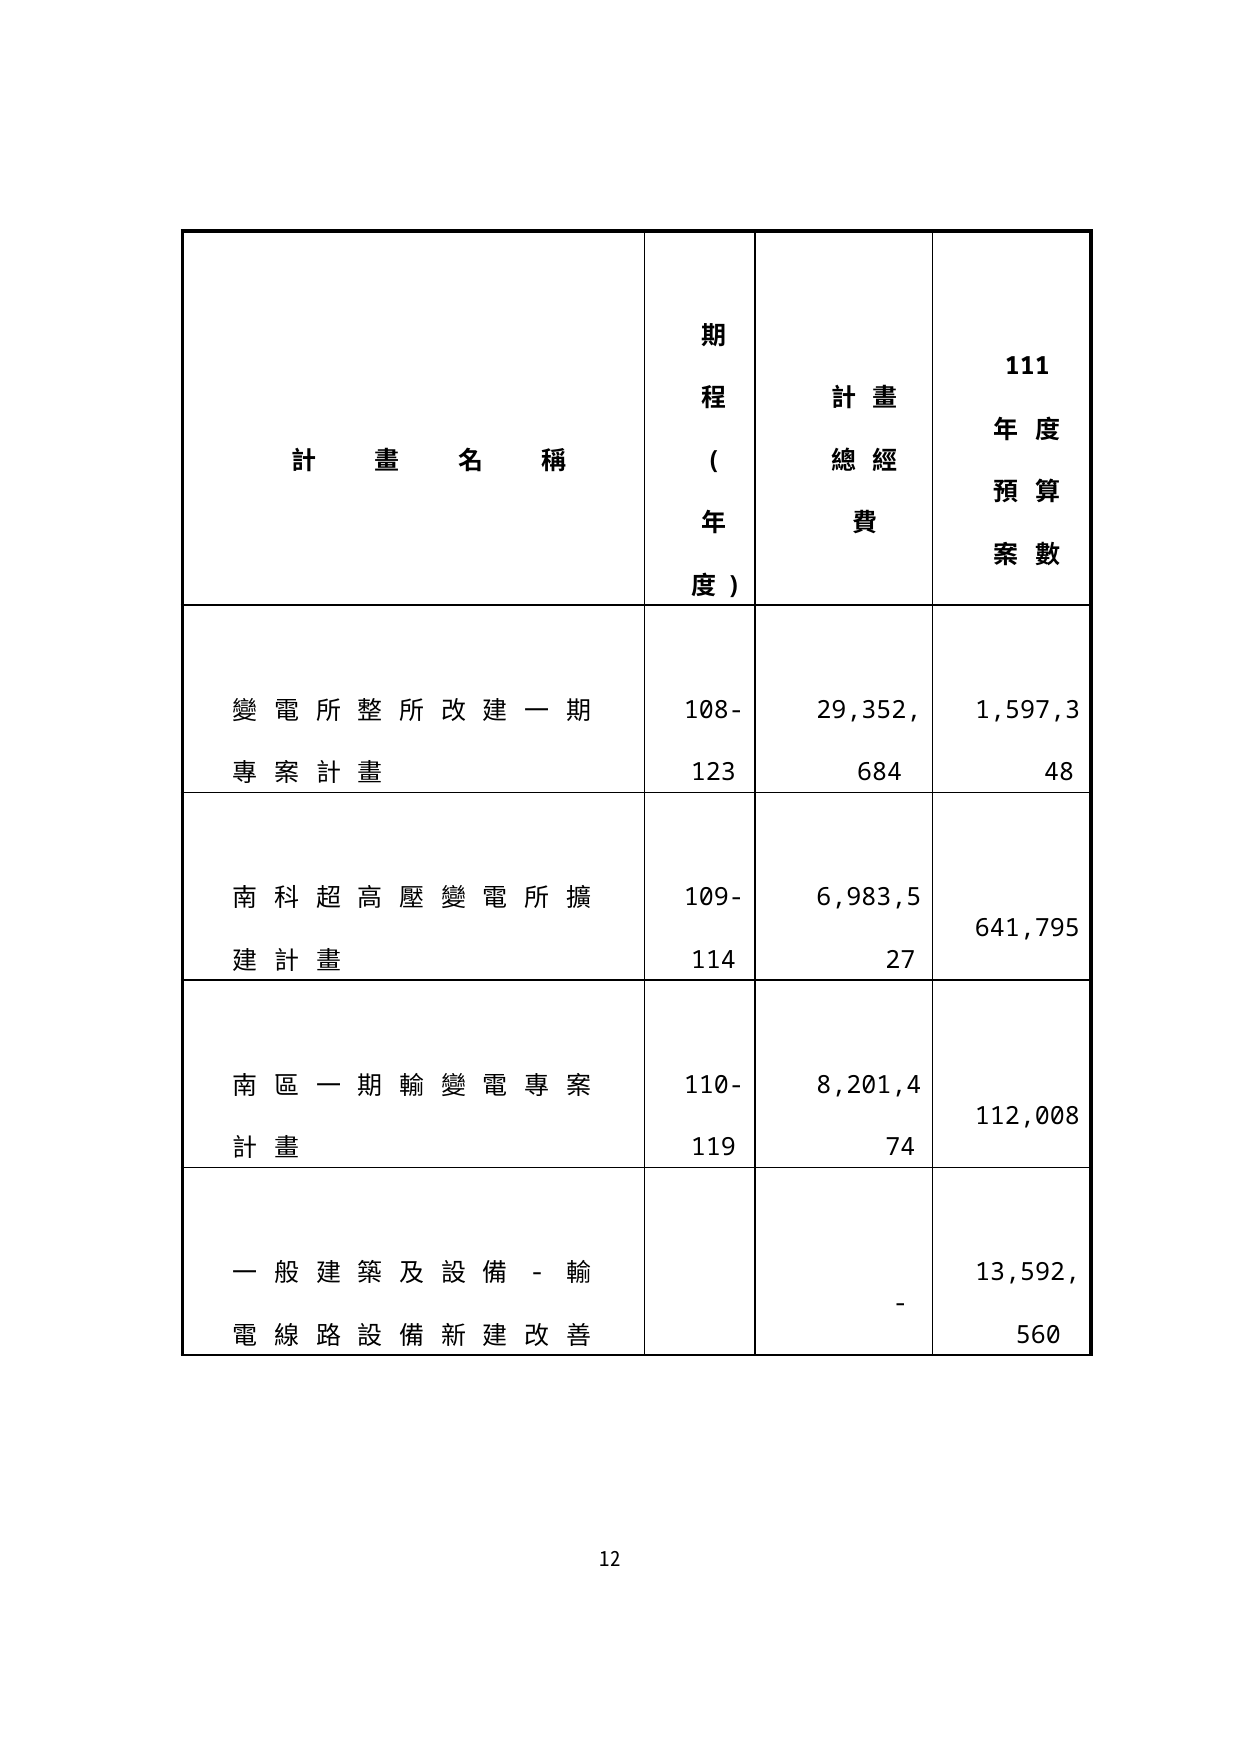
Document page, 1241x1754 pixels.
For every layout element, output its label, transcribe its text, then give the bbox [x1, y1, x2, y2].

table_cell - [756, 1168, 932, 1354]
table_cell 13,592,560 [933, 1168, 1089, 1354]
table_cell 110-119 [645, 981, 754, 1167]
table_cell 641,795 [933, 793, 1089, 979]
table_cell 108-123 [645, 606, 754, 792]
table_header 計畫總經費 [756, 233, 932, 604]
table_cell 一般建築及設備-輸電線路設備新建改善 [184, 1168, 644, 1354]
table_cell 29,352,684 [756, 606, 932, 792]
table_header 計 畫 名 稱 [184, 233, 644, 604]
table_cell 南科超高壓變電所擴建計畫 [184, 793, 644, 979]
table_cell 109-114 [645, 793, 754, 979]
table_header 期程 (年度) [645, 233, 754, 604]
table_cell 南區一期輸變電專案計畫 [184, 981, 644, 1167]
table_cell 6,983,527 [756, 793, 932, 979]
table_cell 112,008 [933, 981, 1089, 1167]
table_cell [645, 1168, 754, 1354]
table_cell 變電所整所改建一期專案計畫 [184, 606, 644, 792]
table_header 111年度預算案數 [933, 233, 1089, 604]
table_cell 8,201,474 [756, 981, 932, 1167]
table_cell 1,597,348 [933, 606, 1089, 792]
